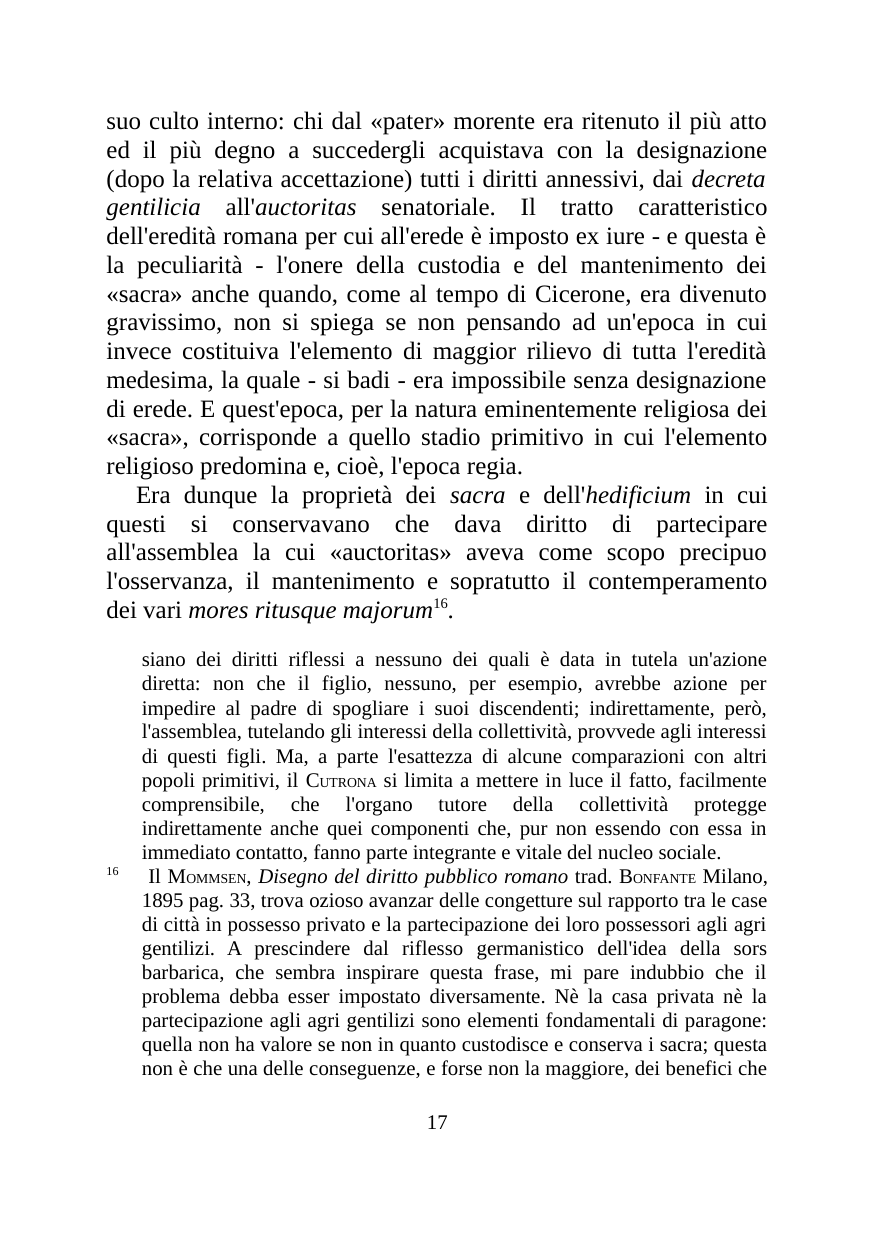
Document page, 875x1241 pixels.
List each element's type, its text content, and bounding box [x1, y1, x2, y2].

text Il Mommsen, Disegno del diritto pubblico romano trad. Bonfante Milano, 1895 pag. 33, trova ozioso avanzar delle congetture sul rapporto tra le case di città in possesso privato e la partecipazione dei loro possessori agli agri gentilizi. A prescindere dal riflesso germanistico dell'idea della sors barbarica, che sembra inspirare questa frase, mi pare indubbio che il problema debba esser impostato diversamente. Nè la casa privata nè la partecipazione agli agri gentilizi sono elementi fondamentali di paragone: quella non ha valore se non in quanto custodisce e conserva i sacra; questa non è che una delle conseguenze, e forse non la maggiore, dei benefici che [106, 864, 768, 1080]
text suo culto interno: chi dal «pater» morente era ritenuto il più atto ed il più degno a succedergli acquistava con la designazione (dopo la relativa accettazione) tutti i diritti annessivi, dai decreta gentilicia all'auctoritas senatoriale. Il tratto caratteristico dell'eredità romana per cui all'erede è imposto ex iure - e questa è la peculiarità - l'onere della custodia e del mantenimento dei «sacra» anche quando, come al tempo di Cicerone, era divenuto gravissimo, non si spiega se non pensando ad un'epoca in cui invece costituiva l'elemento di maggior rilievo di tutta l'eredità medesima, la quale - si badi - era impossibile senza designazione di erede. E quest'epoca, per la natura eminentemente religiosa dei «sacra», corrisponde a quello stadio primitivo in cui l'elemento religioso predomina e, cioè, l'epoca regia. [106, 106, 768, 480]
text siano dei diritti riflessi a nessuno dei quali è data in tutela un'azione diretta: non che il figlio, nessuno, per esempio, avrebbe azione per impedire al padre di spogliare i suoi discendenti; indirettamente, però, l'assemblea, tutelando gli interessi della collettività, provvede agli interessi di questi figli. Ma, a parte l'esattezza di alcune comparazioni con altri popoli primitivi, il Cutrona si limita a mettere in luce il fatto, facilmente comprensibile, che l'organo tutore della collettività protegge indirettamente anche quei componenti che, pur non essendo con essa in immediato contatto, fanno parte integrante e vitale del nucleo sociale. [106, 647, 768, 864]
text Era dunque la proprietà dei sacra e dell'hedificium in cui questi si conservavano che dava diritto di partecipare all'assemblea la cui «auctoritas» aveva come scopo precipuo l'osservanza, il mantenimento e sopratutto il contemperamento dei vari mores ritusque majorum. [106, 480, 768, 624]
